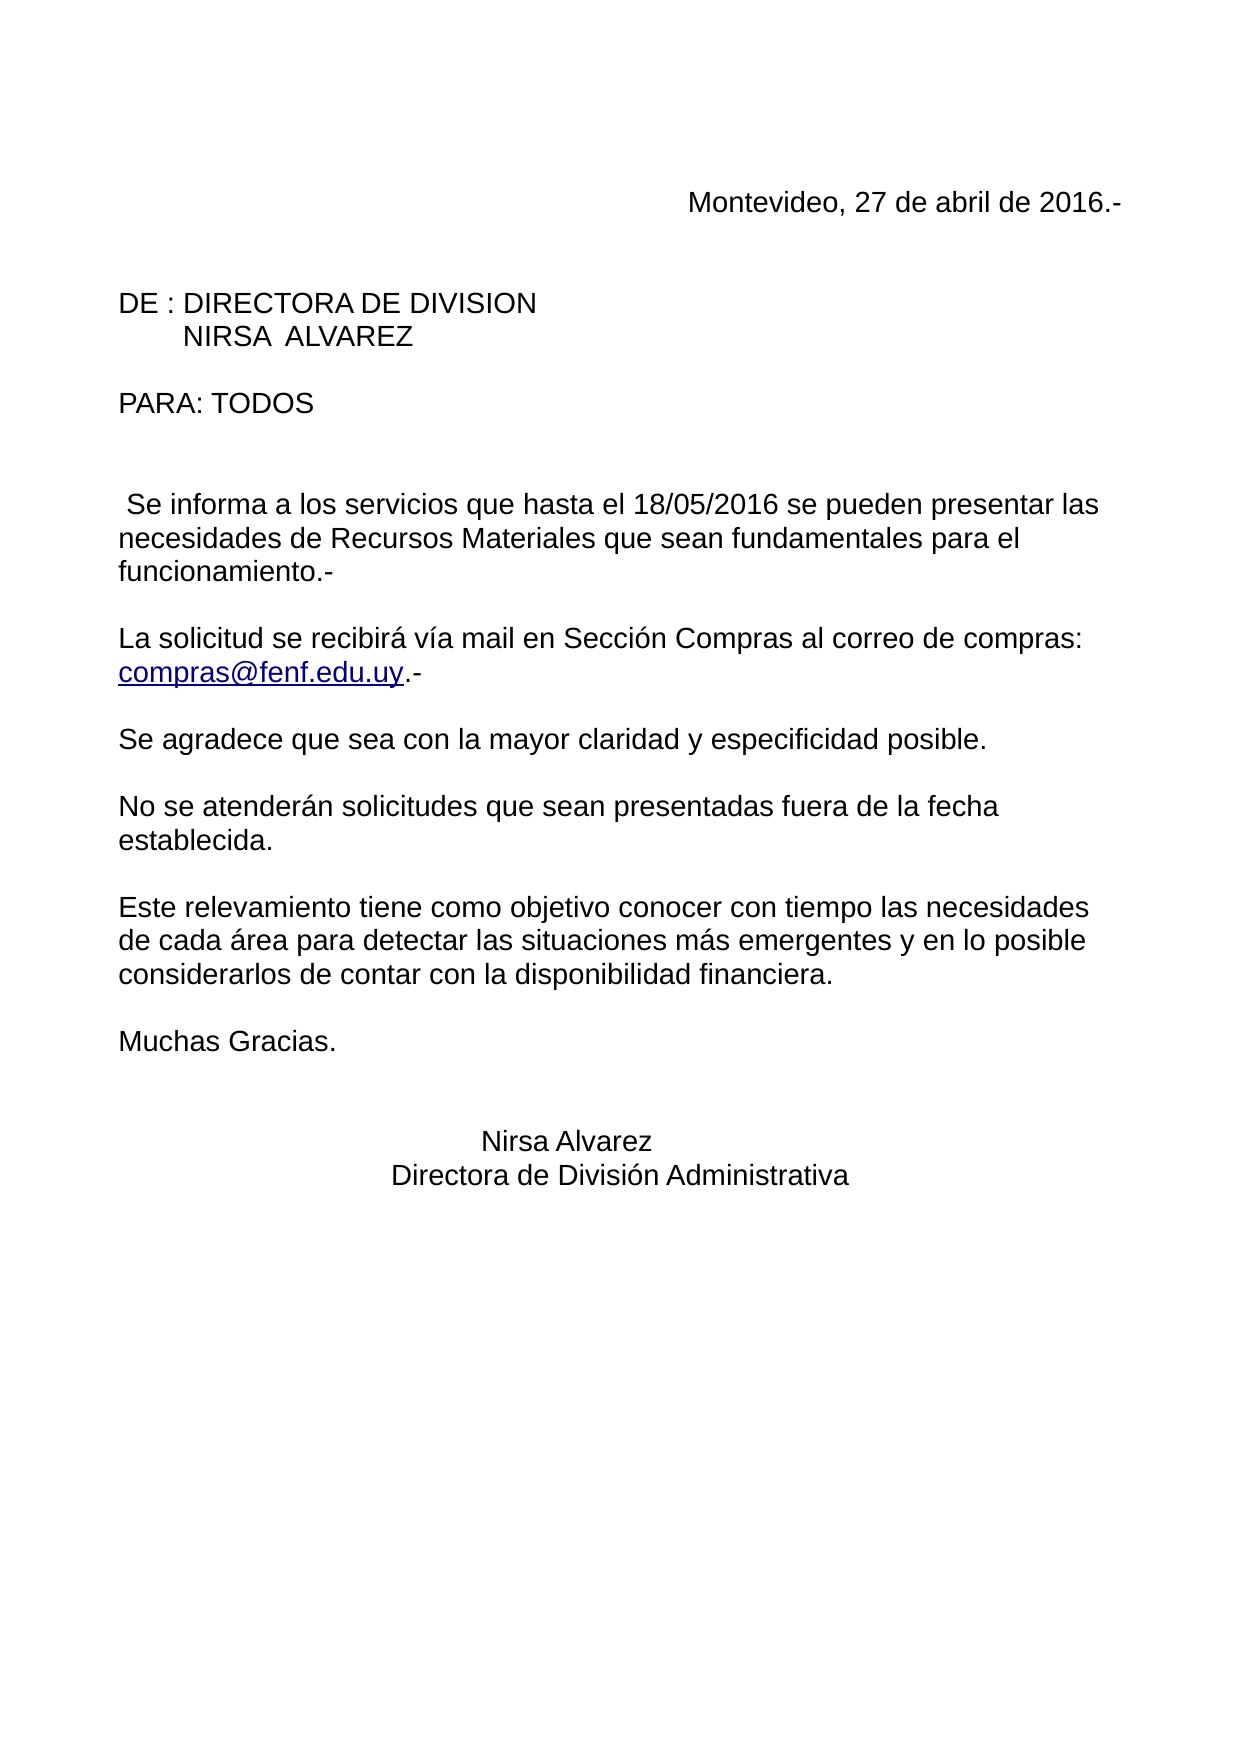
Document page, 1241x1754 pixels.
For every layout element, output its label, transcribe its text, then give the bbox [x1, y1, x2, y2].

text PARA: TODOS [118, 386, 1122, 420]
text Se informa a los servicios que hasta el 18/05/2016 se pueden presentar las necesidades de Recursos Materiales que sean fundamentales para el funcionamiento.- [118, 487, 1122, 588]
text Se agradece que sea con la mayor claridad y especificidad posible. [118, 722, 1122, 755]
text compras@fenf.edu.uy.- [118, 655, 1122, 688]
text No se atenderán solicitudes que sean presentadas fuera de la fecha establecida. [118, 789, 1122, 856]
text Directora de División Administrativa [118, 1158, 1122, 1191]
text Nirsa Alvarez [118, 1124, 1122, 1158]
text DE : DIRECTORA DE DIVISION [118, 286, 1122, 319]
text La solicitud se recibirá vía mail en Sección Compras al correo de compras: [118, 621, 1122, 655]
text Montevideo, 27 de abril de 2016.- [118, 185, 1122, 219]
text Muchas Gracias. [118, 1024, 1122, 1057]
text Este relevamiento tiene como objetivo conocer con tiempo las necesidades de cada área para detectar las situaciones más emergentes y en lo posible considerarlos de contar con la disponibilidad financiera. [118, 889, 1122, 990]
text NIRSA ALVAREZ [118, 319, 1122, 353]
